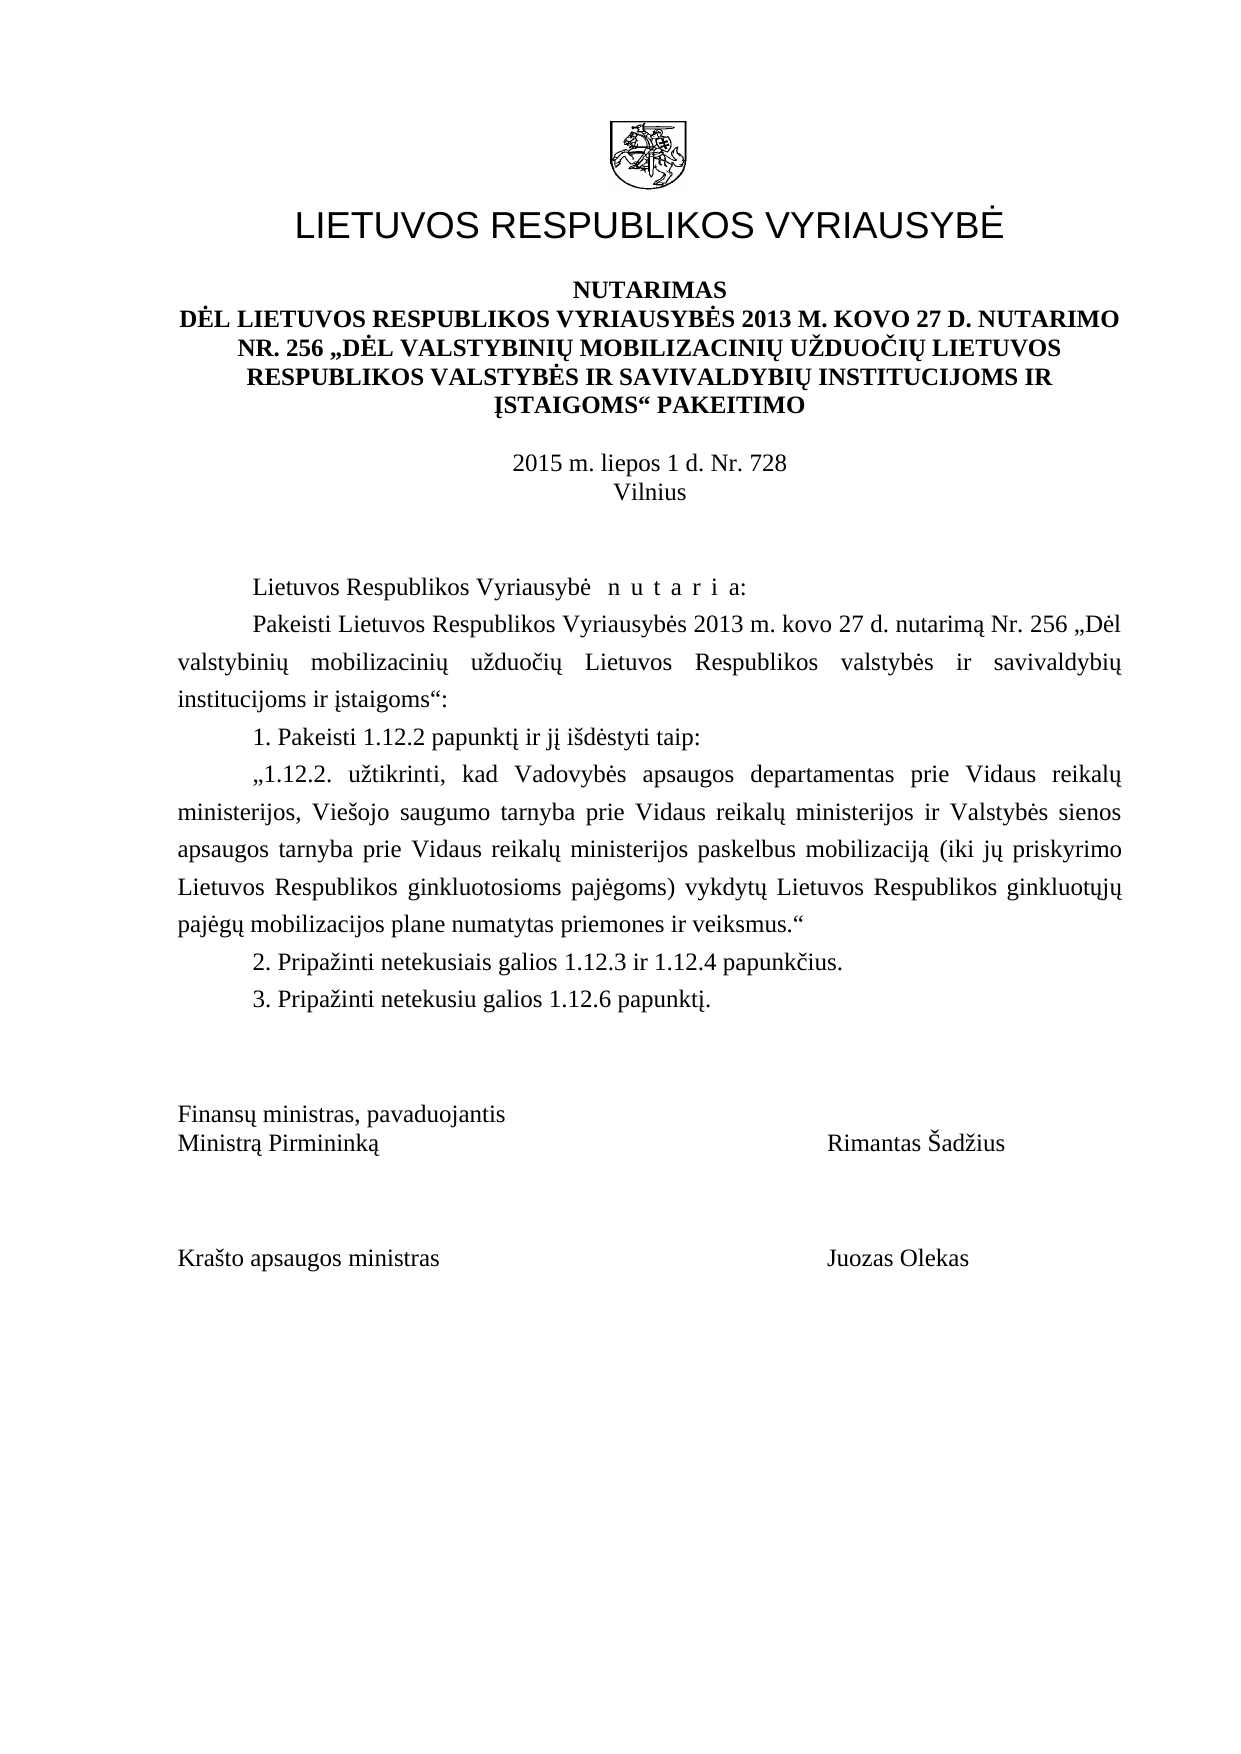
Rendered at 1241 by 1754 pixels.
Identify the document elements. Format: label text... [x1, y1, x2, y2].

text Dėl LIETUVOS RESPUBLIKOS VYRIAUSYBĖS 2013 M. KOVO 27 D. NUTARIMO NR. 256 „DĖL VALSTYBINIŲ MOBILIZACINIŲ UŽDUOČIŲ LIETUVOS RESPUBLIKOS VALSTYBĖS IR SAVIVALDYBIŲ INSTITUCIJOMS IR ĮSTAIGOMS“ PAKEITIMO [177, 304, 1122, 419]
text Finansų ministras, pavaduojantis [177, 1099, 1122, 1128]
text 3. Pripažinti netekusiu galios 1.12.6 papunktį. [177, 975, 1122, 1013]
text Lietuvos Respublikos Vyriausybė [177, 203, 1122, 247]
text Krašto apsaugos ministras Juozas Olekas [177, 1243, 1122, 1272]
text Lietuvos Respublikos Vyriausybė nutaria: [177, 563, 1122, 600]
text nutarimas [177, 275, 1122, 304]
text 1. Pakeisti 1.12.2 papunktį ir jį išdėstyti taip: [177, 713, 1122, 750]
text 2. Pripažinti netekusiais galios 1.12.3 ir 1.12.4 papunkčius. [177, 938, 1122, 975]
text Pakeisti Lietuvos Respublikos Vyriausybės 2013 m. kovo 27 d. nutarimą Nr. 256 „Dėl valstybinių mobilizacinių užduočių Lietuvos Respublikos valstybės ir savivaldybių institucijoms ir įstaigoms“: [177, 600, 1122, 713]
text Ministrą Pirmininką Rimantas Šadžius [177, 1128, 1122, 1157]
text 2015 m. liepos 1 d. Nr. 728 Vilnius [177, 448, 1122, 505]
text „1.12.2. užtikrinti, kad Vadovybės apsaugos departamentas prie Vidaus reikalų ministerijos, Viešojo saugumo tarnyba prie Vidaus reikalų ministerijos ir Valstybės sienos apsaugos tarnyba prie Vidaus reikalų ministerijos paskelbus mobilizaciją (iki jų priskyrimo Lietuvos Respublikos ginkluotosioms pajėgoms) vykdytų Lietuvos Respublikos ginkluotųjų pajėgų mobilizacijos plane numatytas priemones ir veiksmus.“ [177, 750, 1122, 938]
